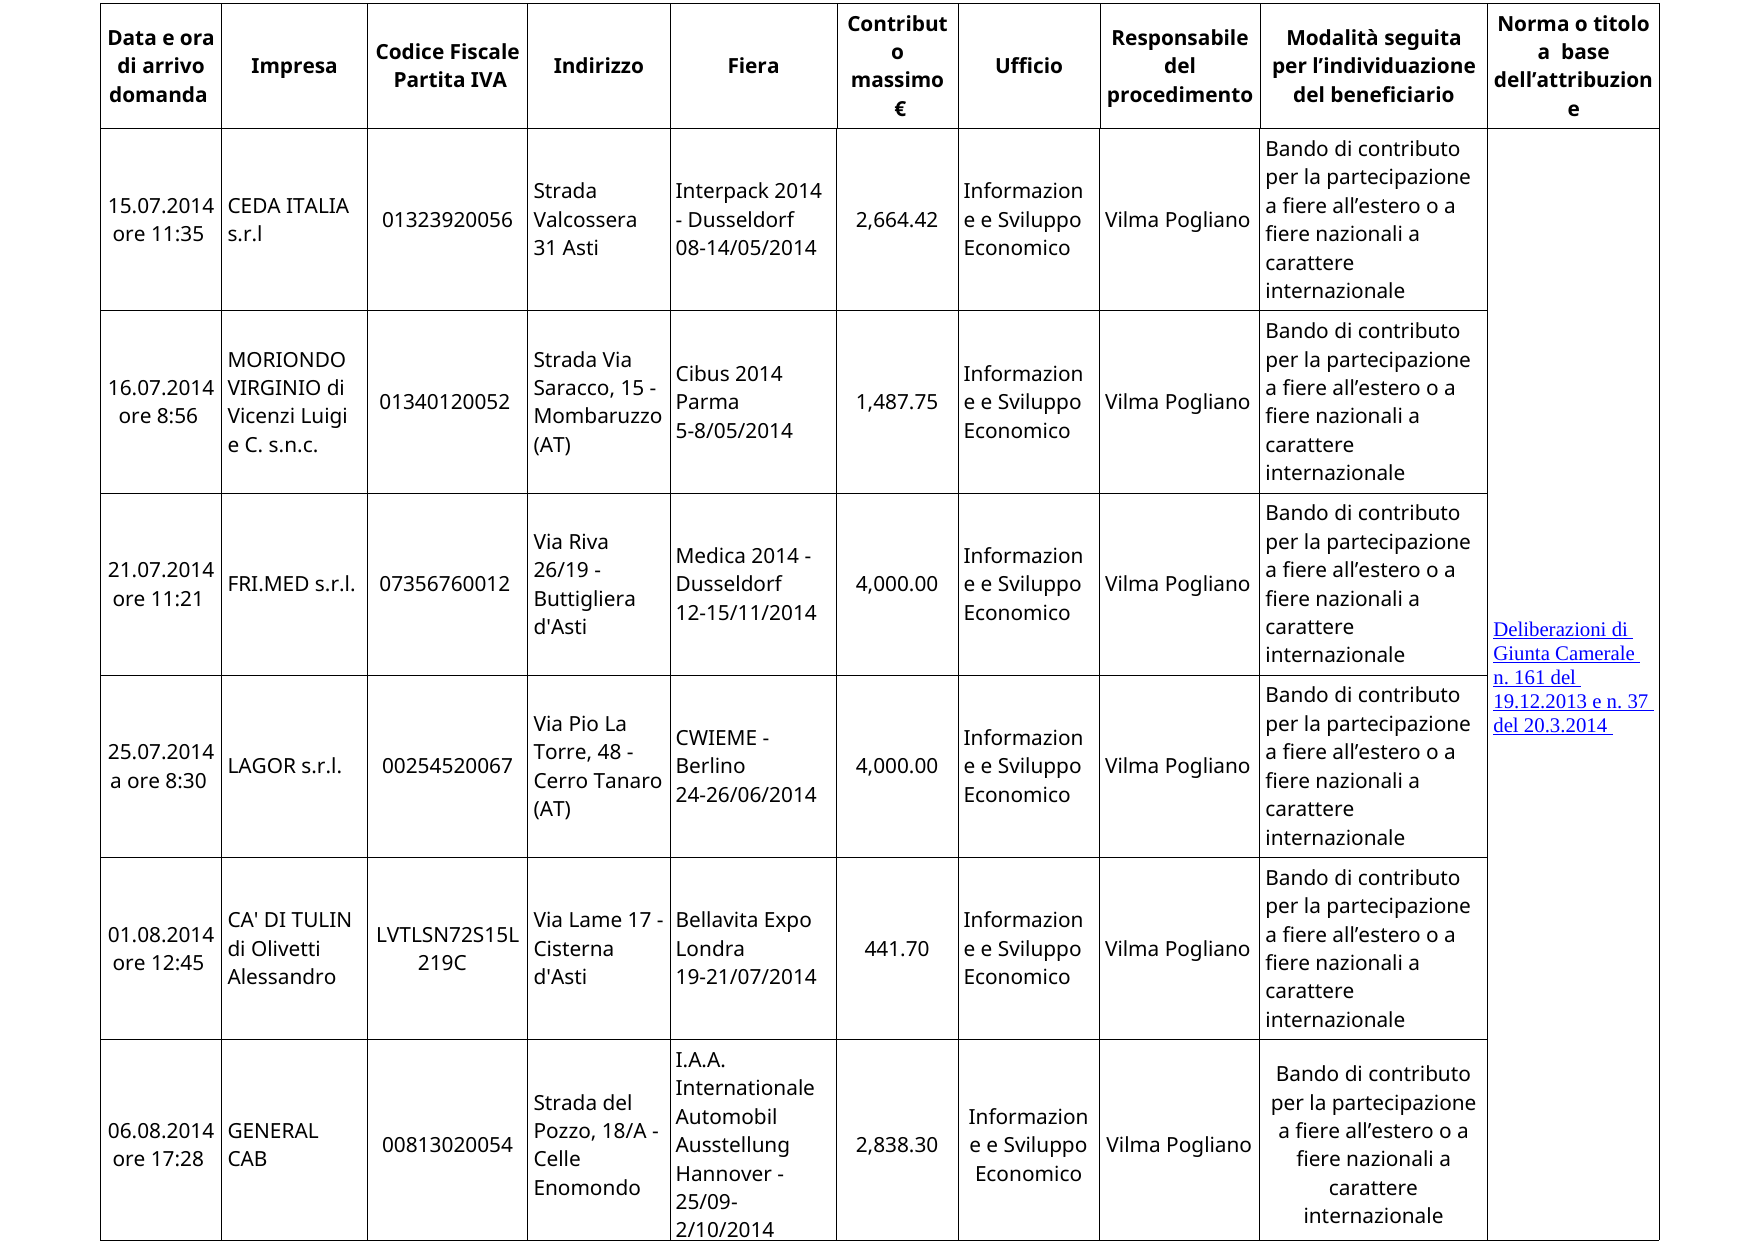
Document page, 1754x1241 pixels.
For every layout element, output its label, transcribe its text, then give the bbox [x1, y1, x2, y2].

table_cell LAGOR s.r.l. [222, 676, 367, 857]
table_header Norma o titolo a base dell’attribuzione [1488, 4, 1659, 128]
table_cell CA' DI TULIN di Olivetti Alessandro [222, 858, 367, 1039]
table_header 15.07.2014 ore 11:35 [101, 129, 221, 310]
table_cell 4.000,00 [837, 494, 958, 675]
table_cell Vilma Pogliano [1100, 1040, 1259, 1240]
table_header Ufficio [959, 4, 1100, 128]
table_cell Strada del Pozzo, 18/A - Celle Enomondo [528, 1040, 670, 1240]
table_header Impresa [222, 4, 367, 128]
table_cell 441,70 [837, 858, 958, 1039]
table_cell 25.07.2014 a ore 8:30 [101, 676, 221, 857]
table_header Codice Fiscale Partita IVA [368, 4, 527, 128]
table_header Informazione e Sviluppo Economico [959, 129, 1099, 310]
table_header Indirizzo [528, 4, 670, 128]
table_header Interpack 2014 - Dusseldorf 08-14/05/2014 [671, 129, 836, 310]
table_cell CWIEME - Berlino 24-26/06/2014 [671, 676, 836, 857]
table_header Vilma Pogliano [1100, 129, 1259, 310]
table_cell Via Lame 17 - Cisterna d'Asti [528, 858, 670, 1039]
table_cell Bando di contributo per la partecipazione a fiere all’estero o a fiere nazionali a carattere internazionale [1260, 676, 1487, 857]
table_cell Via Riva 26/19 - Buttigliera d'Asti [528, 494, 670, 675]
table_cell Vilma Pogliano [1100, 676, 1259, 857]
table_header Contributo massimo € [838, 4, 958, 128]
table_cell 01340120052 [368, 311, 527, 493]
table_cell Informazione e Sviluppo Economico [959, 858, 1099, 1039]
table_cell Deliberazioni di Giunta Camerale n. 161 del 19.12.2013 e n. 37 del 20.3.2014 [1488, 129, 1659, 1240]
table_cell MORIONDO VIRGINIO di Vicenzi Luigi e C. s.n.c. [222, 311, 367, 493]
table_cell Vilma Pogliano [1100, 311, 1259, 493]
table_cell Informazione e Sviluppo Economico [959, 494, 1099, 675]
table_cell 00254520067 [368, 676, 527, 857]
table_cell GENERAL CAB [222, 1040, 367, 1240]
table_cell 06.08.2014 ore 17:28 [101, 1040, 221, 1240]
table_cell 00813020054 [368, 1040, 527, 1240]
table_cell 4.000,00 [837, 676, 958, 857]
table_cell Bando di contributo per la partecipazione a fiere all’estero o a fiere nazionali a carattere internazionale [1260, 858, 1487, 1039]
table_cell Informazione e Sviluppo Economico [959, 311, 1099, 493]
table_header Fiera [671, 4, 837, 128]
table_header Strada Valcossera 31 Asti [528, 129, 670, 310]
table_cell Vilma Pogliano [1100, 858, 1259, 1039]
table_cell Cibus 2014 Parma 5-8/05/2014 [671, 311, 836, 493]
table_header 2.664,42 [837, 129, 958, 310]
table_cell Informazione e Sviluppo Economico [959, 1040, 1099, 1240]
table_cell Vilma Pogliano [1100, 494, 1259, 675]
table_cell 21.07.2014 ore 11:21 [101, 494, 221, 675]
table_header Data e ora di arrivo domanda [101, 4, 221, 128]
table_cell I.A.A. Internationale Automobil Ausstellung Hannover - 25/09-2/10/2014 [671, 1040, 836, 1240]
table_cell FRI.MED s.r.l. [222, 494, 367, 675]
table_cell 2.838,30 [837, 1040, 958, 1240]
table_cell Strada Via Saracco, 15 - Mombaruzzo (AT) [528, 311, 670, 493]
table_cell 16.07.2014 ore 8:56 [101, 311, 221, 493]
table_cell LVTLSN72S15L219C [368, 858, 527, 1039]
table_header CEDA ITALIA s.r.l [222, 129, 367, 310]
table_cell 07356760012 [368, 494, 527, 675]
table_header Modalità seguita per l’individuazione del beneficiario [1261, 4, 1487, 128]
table_cell Bando di contributo per la partecipazione a fiere all’estero o a fiere nazionali a carattere internazionale [1260, 311, 1487, 493]
table_cell Bellavita Expo Londra 19-21/07/2014 [671, 858, 836, 1039]
table_cell Informazione e Sviluppo Economico [959, 676, 1099, 857]
table_cell 01.08.2014 ore 12:45 [101, 858, 221, 1039]
table_cell Bando di contributo per la partecipazione a fiere all’estero o a fiere nazionali a carattere internazionale [1260, 1040, 1487, 1240]
table_header 01323920056 [368, 129, 527, 310]
table_cell Via Pio La Torre, 48 - Cerro Tanaro (AT) [528, 676, 670, 857]
table_cell Medica 2014 - Dusseldorf 12-15/11/2014 [671, 494, 836, 675]
table_cell Bando di contributo per la partecipazione a fiere all’estero o a fiere nazionali a carattere internazionale [1260, 494, 1487, 675]
table_header Bando di contributo per la partecipazione a fiere all’estero o a fiere nazionali a carattere internazionale [1260, 129, 1487, 310]
table_cell 1.487,75 [837, 311, 958, 493]
table_header Responsabile del procedimento [1101, 4, 1260, 128]
